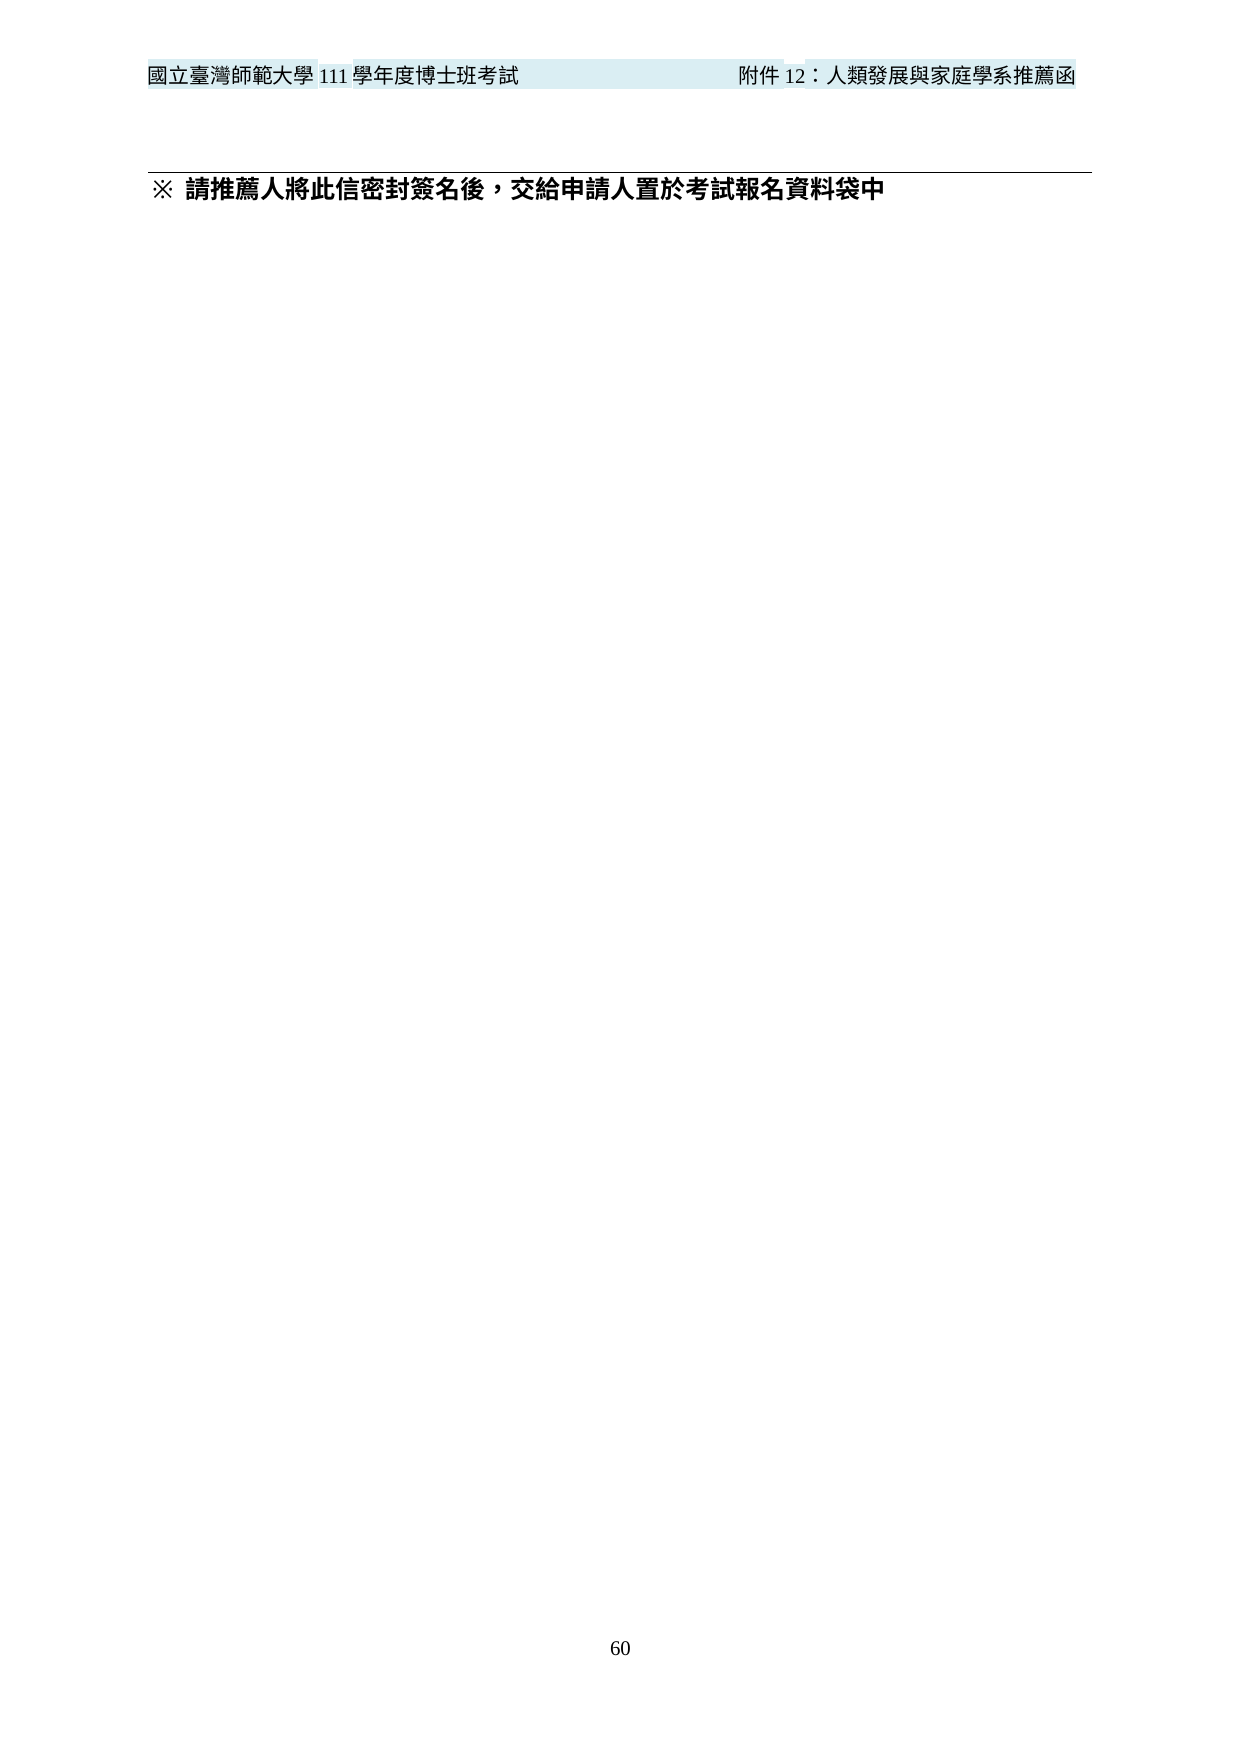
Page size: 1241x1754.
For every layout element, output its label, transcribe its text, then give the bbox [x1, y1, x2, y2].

list 請推薦人將此信密封簽名後，交給申請人置於考試報名資料袋中 [148, 173, 1092, 205]
